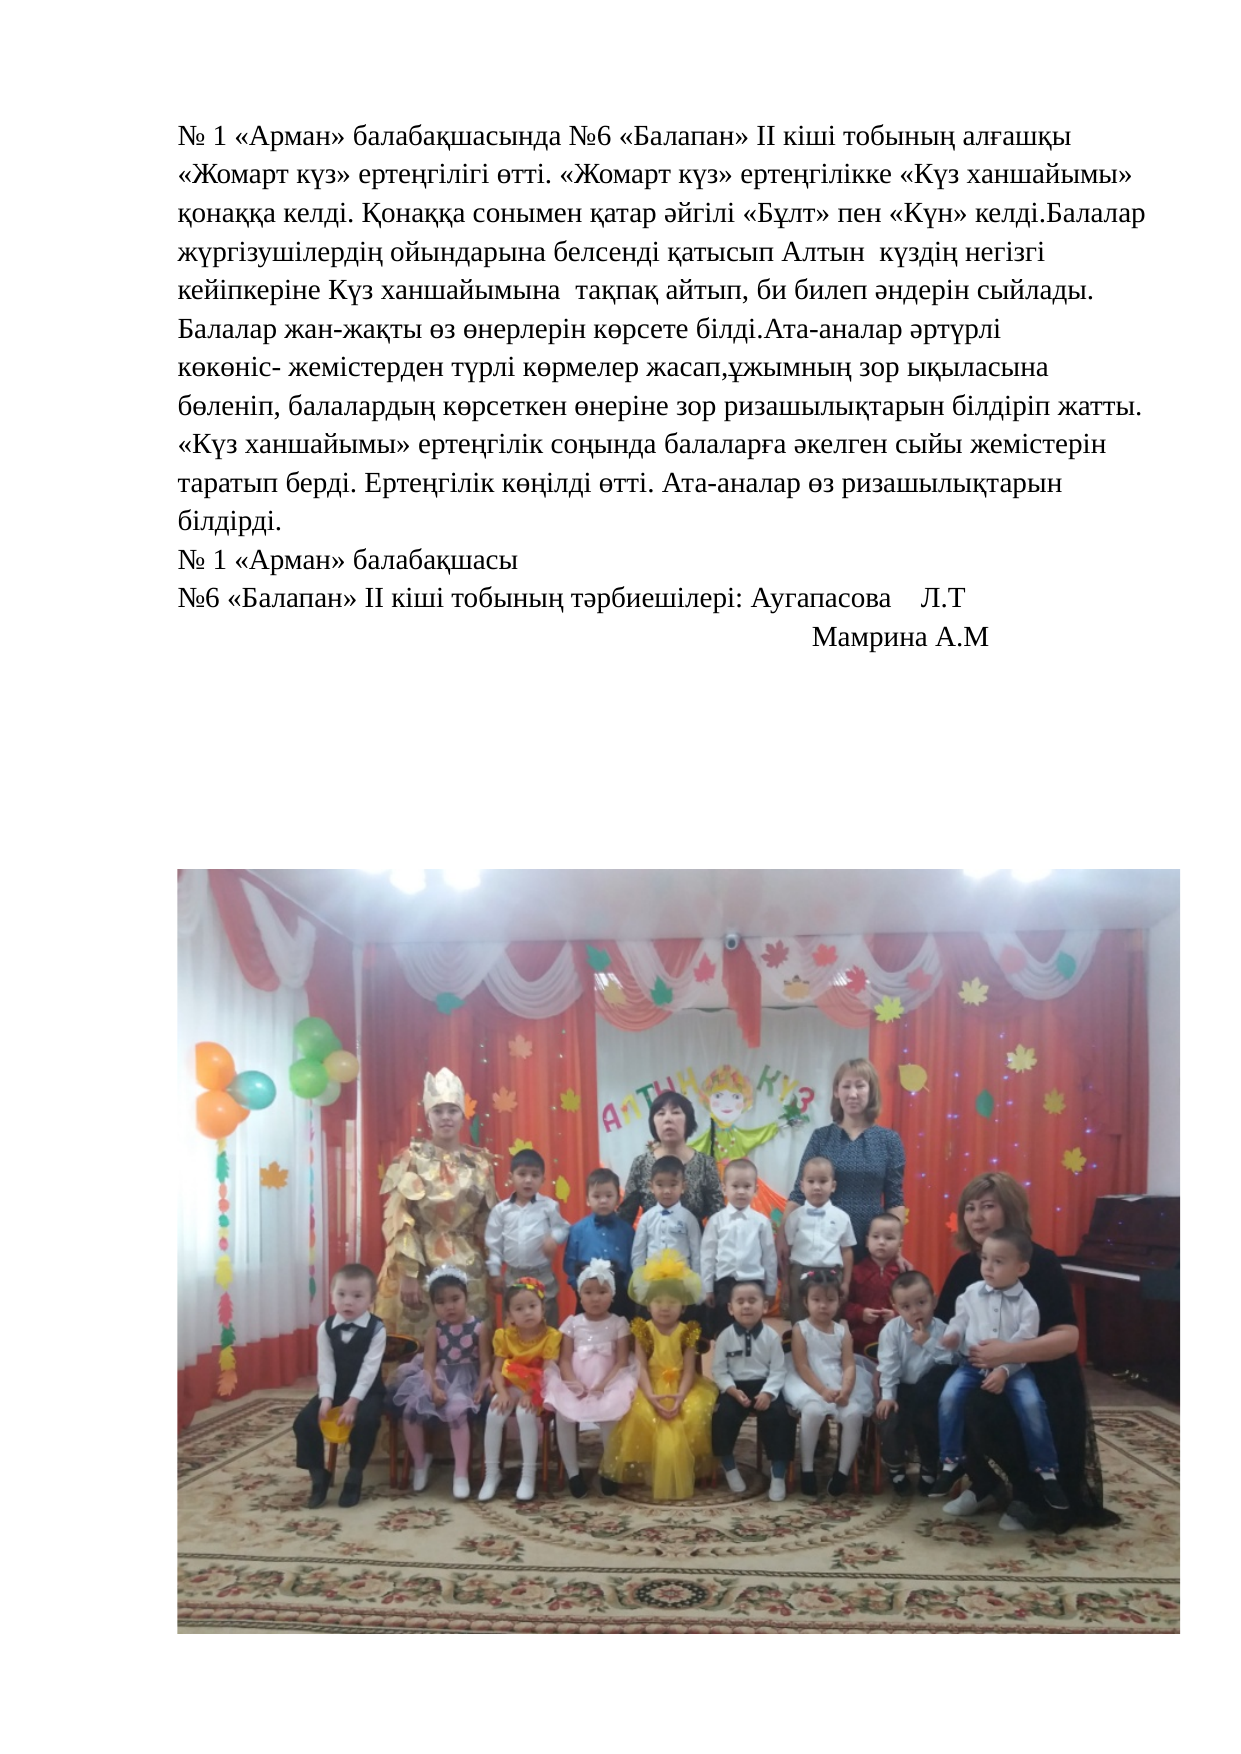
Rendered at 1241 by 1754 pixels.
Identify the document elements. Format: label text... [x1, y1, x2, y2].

text № 1 «Арман» балабақшасында №6 «Балапан» II кіші тобының алғашқы «Жомарт күз» ертеңгілігі өтті. «Жомарт күз» ертеңгілікке «Күз ханшайымы» қонаққа келді. Қонаққа сонымен қатар әйгілі «Бұлт» пен «Күн» келді.Балалар жүргізушілердің ойындарына белсенді қатысып Алтын күздің негізгі кейіпкеріне Күз ханшайымына тақпақ айтып, би билеп әндерін сыйлады. Балалар жан-жақты өз өнерлерін көрсете білді.Ата-аналар әртүрлі [177, 118, 1152, 344]
text № 1 «Арман» балабақшасы [177, 542, 1152, 576]
text көкөніс- жемістерден түрлі көрмелер жасап,ұжымның зор ықыласына бөленіп, балалардың көрсеткен өнеріне зор ризашылықтарын білдіріп жатты. «Күз ханшайымы» ертеңгілік соңында балаларға әкелген сыйы жемістерін таратып берді. Ертеңгілік көңілді өтті. Ата-аналар өз ризашылықтарын білдірді. [177, 349, 1152, 537]
text №6 «Балапан» II кіші тобының тәрбиешілері: Аугапасова Л.Т [177, 581, 1152, 614]
picture [177, 869, 1181, 1634]
text Мамрина А.М [177, 619, 1152, 653]
